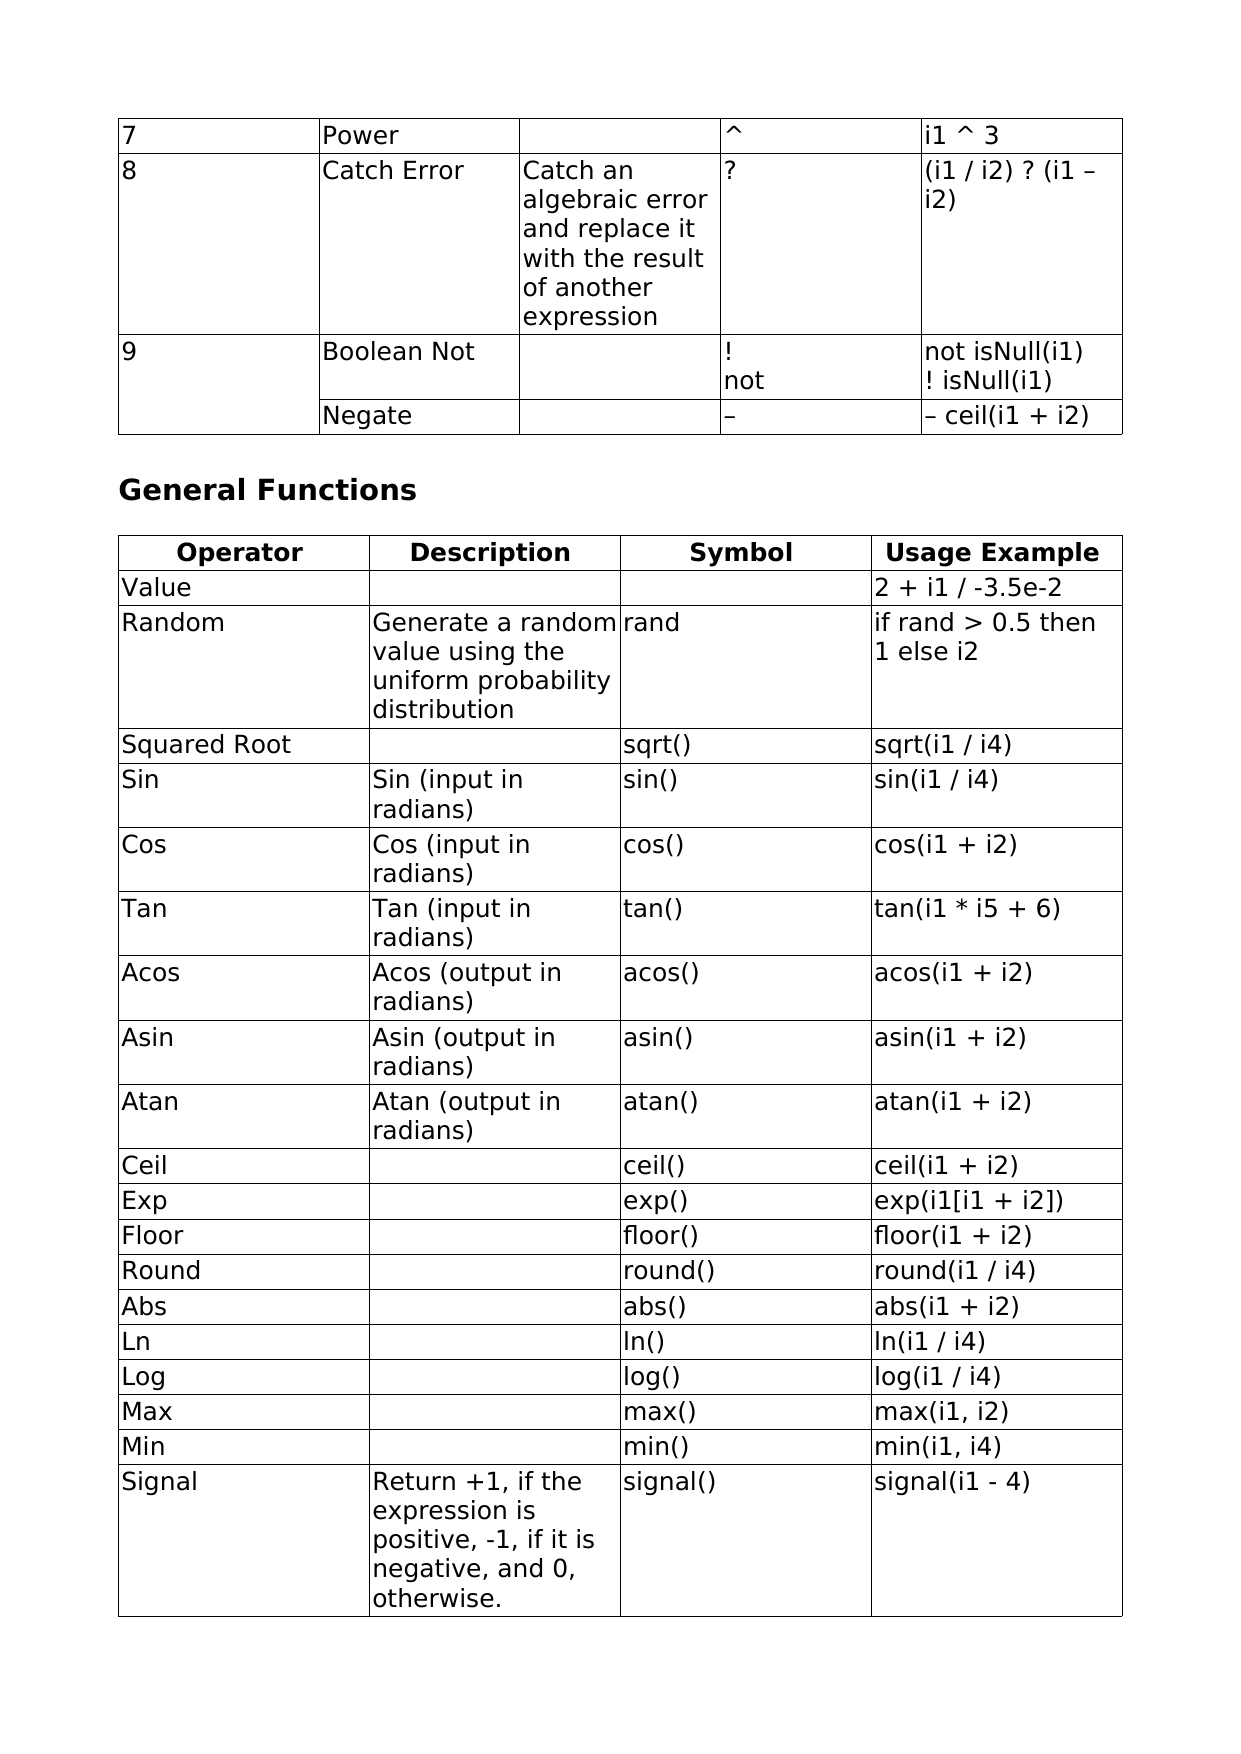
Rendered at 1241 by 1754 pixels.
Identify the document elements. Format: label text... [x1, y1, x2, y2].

table_cell Power [320, 119, 519, 153]
table_cell [370, 1325, 620, 1359]
table_cell max() [621, 1395, 871, 1429]
table_cell floor(i1 + i2) [872, 1220, 1122, 1253]
table_cell Generate a random value using the uniform probability distribution [370, 606, 620, 727]
table_cell (i1 / i2) ? (i1 – i2) [922, 154, 1122, 334]
table_cell Random [119, 606, 369, 727]
table_cell acos(i1 + i2) [872, 956, 1122, 1020]
table_cell Value [119, 571, 369, 605]
table_cell i1 ^ 3 [922, 119, 1122, 153]
table_cell asin(i1 + i2) [872, 1021, 1122, 1084]
table_cell signal(i1 - 4) [872, 1465, 1122, 1616]
table_cell sin() [621, 764, 871, 827]
table_header Usage Example [872, 536, 1122, 570]
table_cell min(i1, i4) [872, 1430, 1122, 1464]
table_cell tan() [621, 892, 871, 955]
table_cell Catch an algebraic error and replace it with the result of another expression [520, 154, 720, 334]
table_cell [370, 1149, 620, 1183]
table_cell [370, 1360, 620, 1394]
table_cell [370, 1255, 620, 1289]
table_cell Atan (output in radians) [370, 1085, 620, 1148]
table_cell [370, 729, 620, 763]
table_cell min() [621, 1430, 871, 1464]
table_cell abs() [621, 1290, 871, 1324]
table_cell cos() [621, 828, 871, 891]
table_cell 2 + i1 / -3.5e-2 [872, 571, 1122, 605]
table_cell Asin (output in radians) [370, 1021, 620, 1084]
table_cell Cos (input in radians) [370, 828, 620, 891]
table_cell round(i1 / i4) [872, 1255, 1122, 1289]
table_cell abs(i1 + i2) [872, 1290, 1122, 1324]
table_cell Sin (input in radians) [370, 764, 620, 827]
table_cell [370, 1220, 620, 1253]
table_cell ceil(i1 + i2) [872, 1149, 1122, 1183]
table_cell Cos [119, 828, 369, 891]
table_cell [621, 571, 871, 605]
table_cell – [721, 400, 921, 433]
table_cell Ceil [119, 1149, 369, 1183]
table_cell [370, 1430, 620, 1464]
table_cell [370, 1395, 620, 1429]
table_cell [520, 400, 720, 433]
table_cell sqrt() [621, 729, 871, 763]
table_cell Signal [119, 1465, 369, 1616]
table_cell Negate [320, 400, 519, 433]
table_cell Round [119, 1255, 369, 1289]
table_cell Tan [119, 892, 369, 955]
table_cell Asin [119, 1021, 369, 1084]
table_cell Atan [119, 1085, 369, 1148]
table_cell Abs [119, 1290, 369, 1324]
table_cell exp() [621, 1184, 871, 1218]
table_cell [370, 1290, 620, 1324]
table_cell if rand > 0.5 then 1 else i2 [872, 606, 1122, 727]
table_cell floor() [621, 1220, 871, 1253]
table_cell Max [119, 1395, 369, 1429]
table_cell sqrt(i1 / i4) [872, 729, 1122, 763]
table_cell atan() [621, 1085, 871, 1148]
table_cell Sin [119, 764, 369, 827]
table_cell ^ [721, 119, 921, 153]
table_cell Floor [119, 1220, 369, 1253]
table_header Operator [119, 536, 369, 570]
table_cell Return +1, if the expression is positive, -1, if it is negative, and 0, otherwise. [370, 1465, 620, 1616]
table_header Symbol [621, 536, 871, 570]
table_cell 7 [119, 119, 319, 153]
table_cell tan(i1 * i5 + 6) [872, 892, 1122, 955]
table_cell rand [621, 606, 871, 727]
table_cell Acos (output in radians) [370, 956, 620, 1020]
table_cell Squared Root [119, 729, 369, 763]
table_cell sin(i1 / i4) [872, 764, 1122, 827]
table_cell round() [621, 1255, 871, 1289]
table_cell Tan (input in radians) [370, 892, 620, 955]
table_cell [370, 571, 620, 605]
table_cell – ceil(i1 + i2) [922, 400, 1122, 433]
table_cell [520, 119, 720, 153]
table_cell ln() [621, 1325, 871, 1359]
table_cell [520, 335, 720, 398]
table_cell Ln [119, 1325, 369, 1359]
table_cell log(i1 / i4) [872, 1360, 1122, 1394]
table_cell max(i1, i2) [872, 1395, 1122, 1429]
table_cell Boolean Not [320, 335, 519, 398]
table_cell acos() [621, 956, 871, 1020]
table_cell log() [621, 1360, 871, 1394]
table_cell 9 [119, 335, 319, 433]
table_cell 8 [119, 154, 319, 334]
table_header Description [370, 536, 620, 570]
table_cell Acos [119, 956, 369, 1020]
table_cell Min [119, 1430, 369, 1464]
table_cell Log [119, 1360, 369, 1394]
table_cell ! not [721, 335, 921, 398]
subtitle General Functions [118, 473, 1122, 507]
table_cell cos(i1 + i2) [872, 828, 1122, 891]
table_cell Catch Error [320, 154, 519, 334]
table_cell exp(i1[i1 + i2]) [872, 1184, 1122, 1218]
table_cell asin() [621, 1021, 871, 1084]
table_cell Exp [119, 1184, 369, 1218]
table_cell [370, 1184, 620, 1218]
table_cell atan(i1 + i2) [872, 1085, 1122, 1148]
table_cell not isNull(i1) ! isNull(i1) [922, 335, 1122, 398]
table_cell ln(i1 / i4) [872, 1325, 1122, 1359]
table_cell ? [721, 154, 921, 334]
table_cell signal() [621, 1465, 871, 1616]
table_cell ceil() [621, 1149, 871, 1183]
